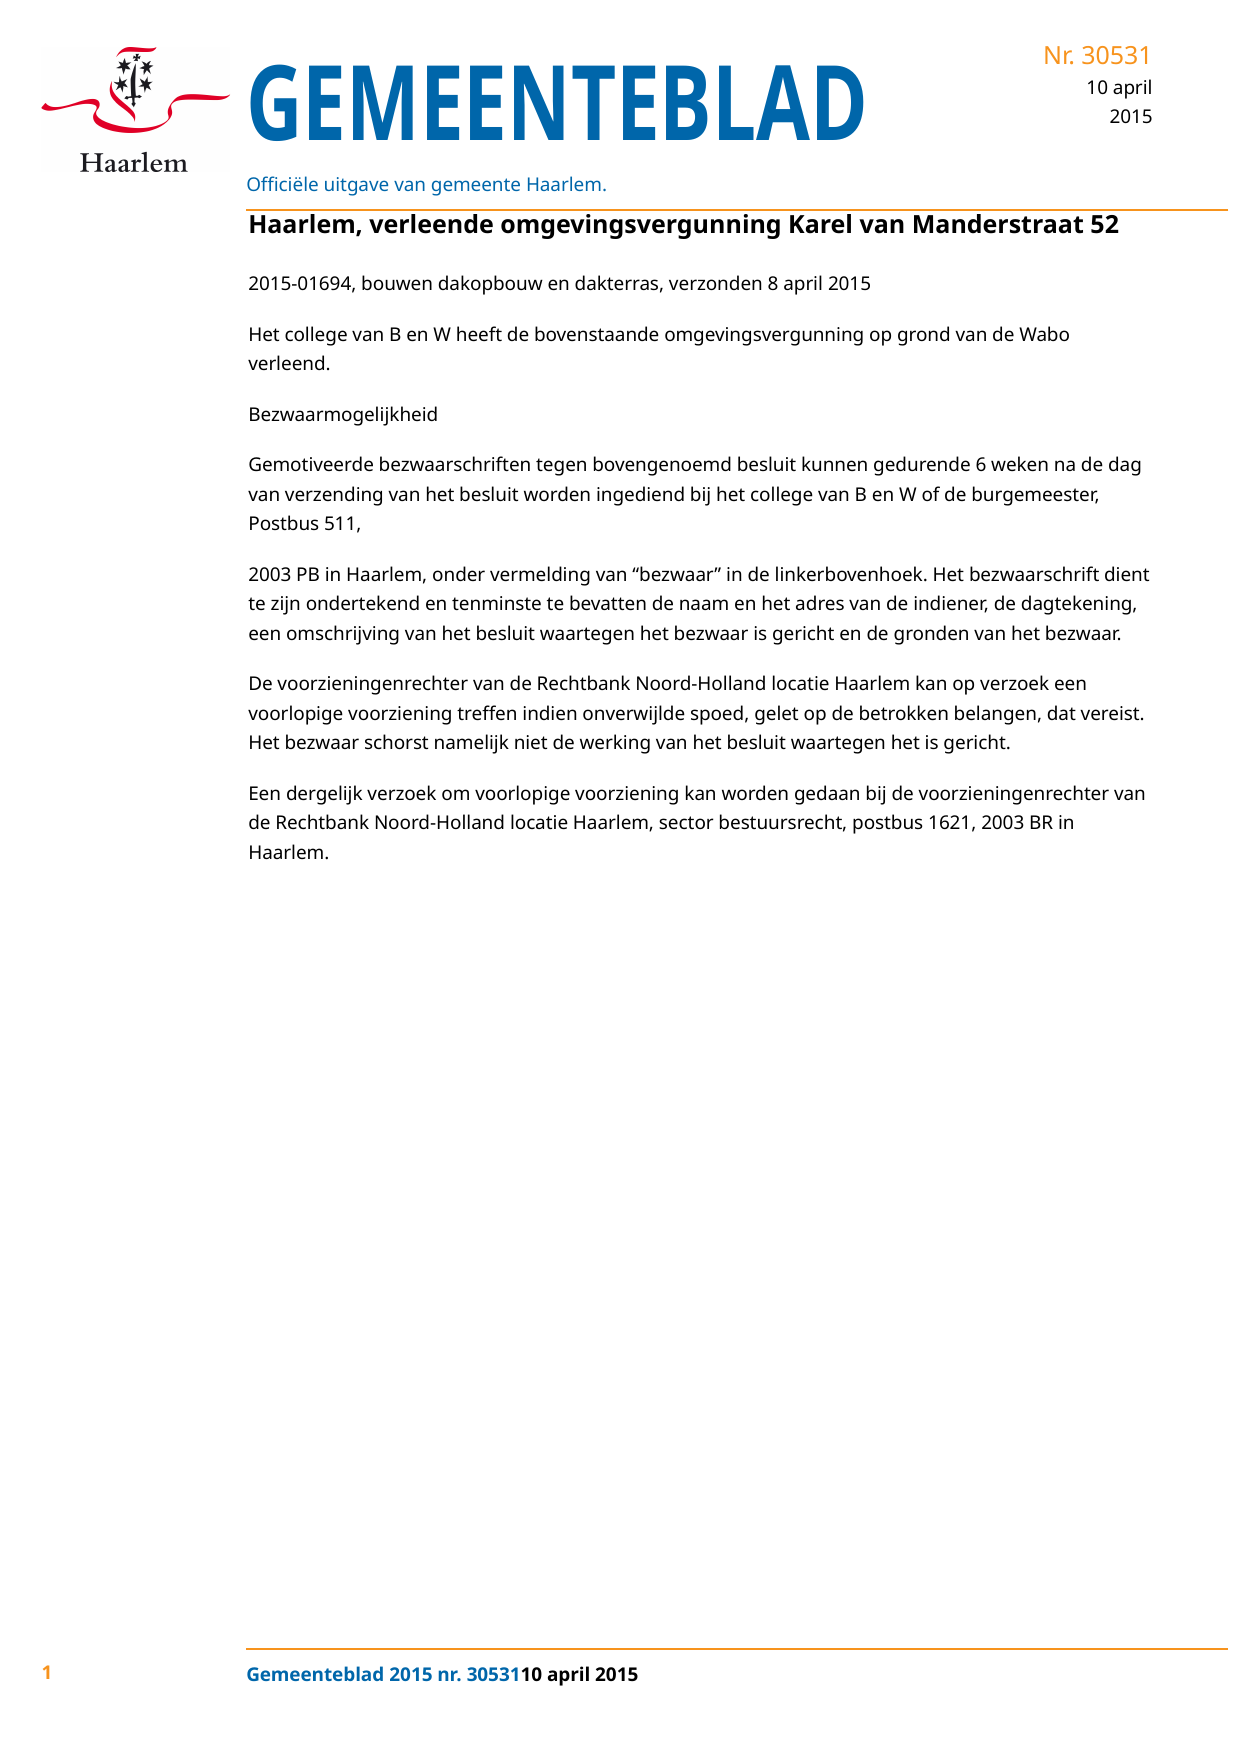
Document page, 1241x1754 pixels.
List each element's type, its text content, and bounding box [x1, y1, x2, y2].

picture [41, 47, 231, 172]
text Gemotiveerde bezwaarschriften tegen bovengenoemd besluit kunnen gedurende 6 weken na de dag van verzending van het besluit worden ingediend bij het college van B en W of de burgemeester, Postbus 511, [248, 451, 1152, 536]
text Een dergelijk verzoek om voorlopige voorziening kan worden gedaan bij de voorzieningenrechter van de Rechtbank Noord-Holland locatie Haarlem, sector bestuursrecht, postbus 1621, 2003 BR in Haarlem. [248, 780, 1152, 865]
text Bezwaarmogelijkheid [248, 401, 1152, 426]
text 2015-01694, bouwen dakopbouw en dakterras, verzonden 8 april 2015 [248, 270, 1152, 296]
text 2003 PB in Haarlem, onder vermelding van “bezwaar” in de linkerbovenhoek. Het bezwaarschrift dient te zijn ondertekend en tenminste te bevatten de naam en het adres van de indiener, de dagtekening, een omschrijving van het besluit waartegen het bezwaar is gericht en de gronden van het bezwaar. [248, 561, 1152, 646]
text Haarlem, verleende omgevingsvergunning Karel van Manderstraat 52 [248, 211, 1152, 241]
text Het college van B en W heeft de bovenstaande omgevingsvergunning op grond van de Wabo verleend. [248, 321, 1152, 376]
text De voorzieningenrechter van de Rechtbank Noord-Holland locatie Haarlem kan op verzoek een voorlopige voorziening treffen indien onverwijlde spoed, gelet op de betrokken belangen, dat vereist. Het bezwaar schorst namelijk niet de werking van het besluit waartegen het is gericht. [248, 670, 1152, 755]
